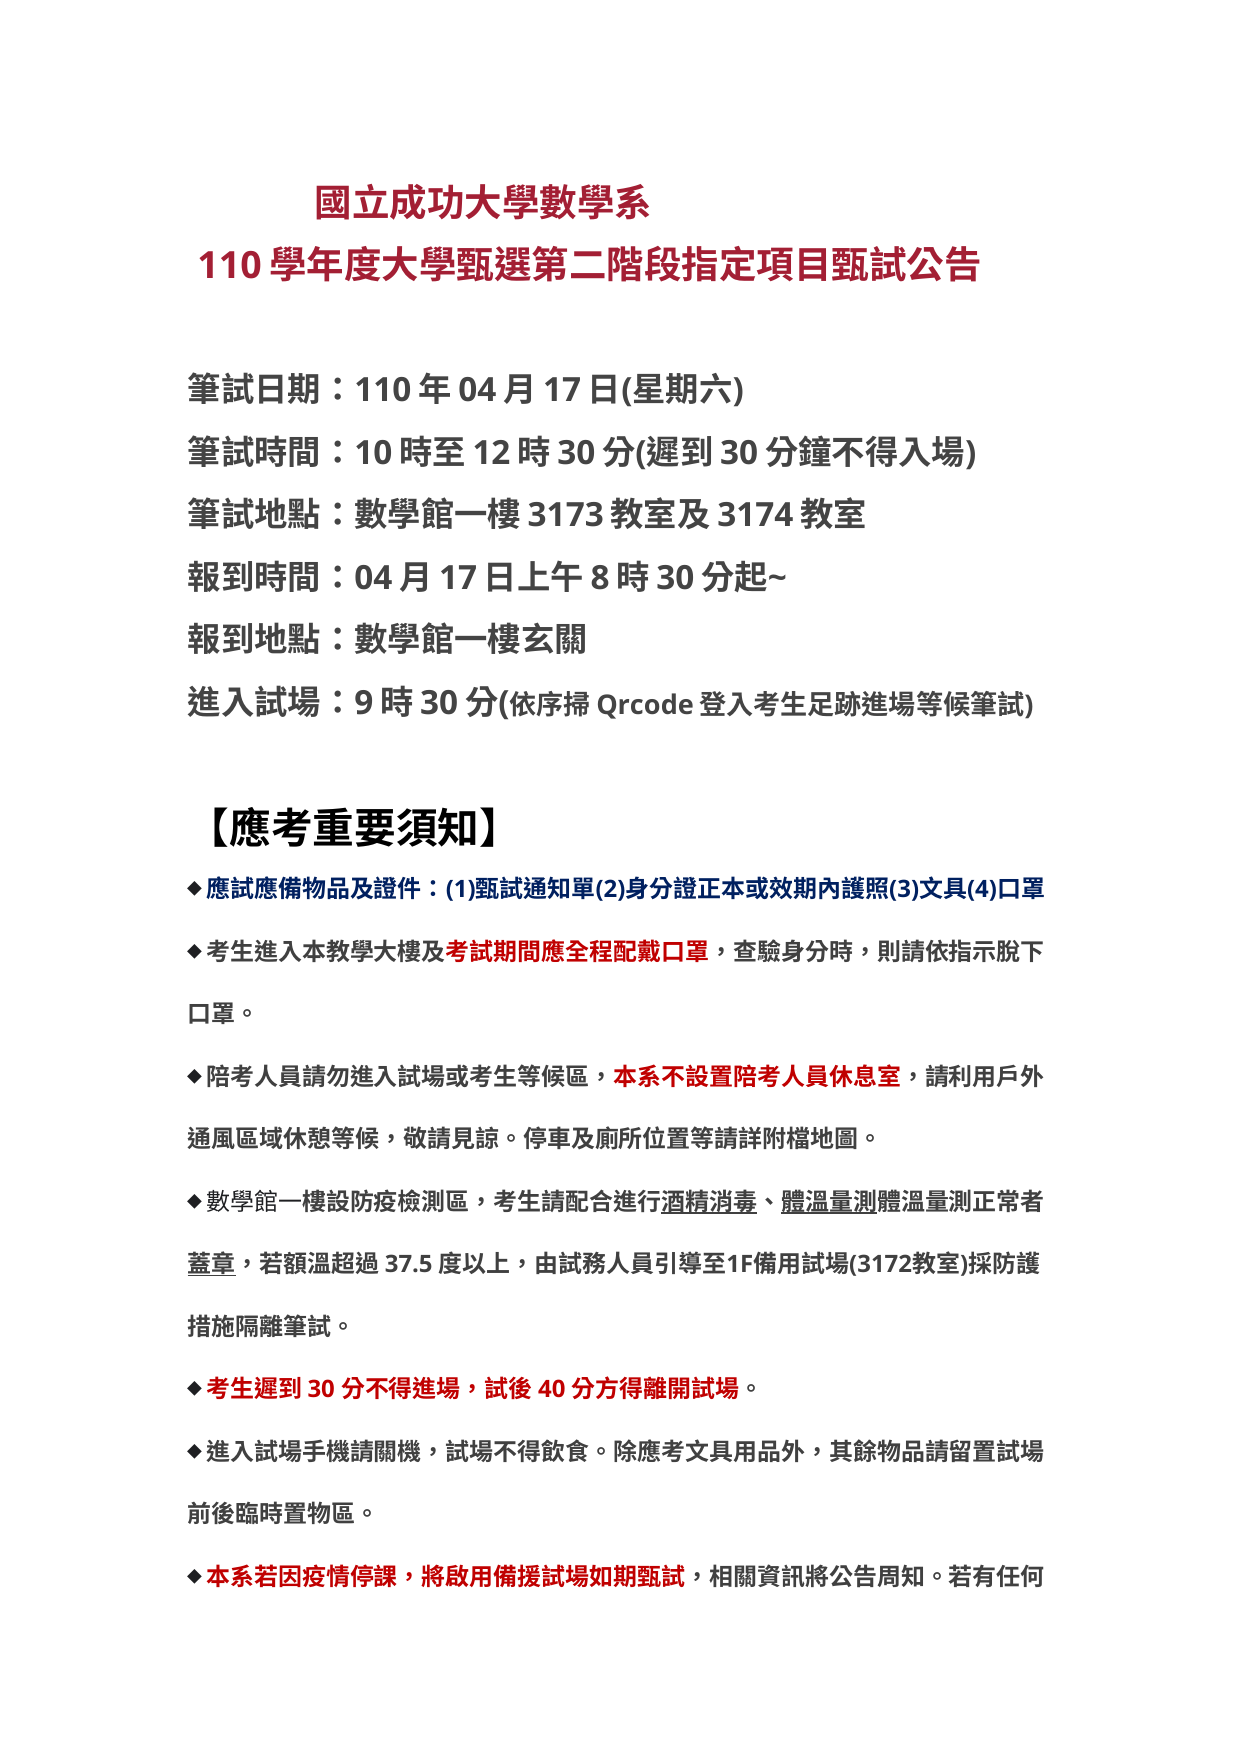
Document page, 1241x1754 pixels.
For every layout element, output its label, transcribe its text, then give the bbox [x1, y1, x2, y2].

text 110學年度大學甄選第二階段指定項目甄試公告 [187, 221, 1053, 283]
text 【應考重要須知】 [187, 783, 1132, 846]
text 考生進入本教學大樓及考試期間應全程配戴口罩，查驗身分時，則請依指示脫下口罩。 [187, 908, 1053, 1033]
text 進入試場手機請關機，試場不得飲食。除應考文具用品外，其餘物品請留置試場前後臨時置物區。 [187, 1408, 1053, 1533]
text 考生遲到 30 分不得進場，試後 40 分方得離開試場。 [187, 1346, 1053, 1408]
text 筆試日期：110年04月17日(星期六) 筆試時間：10時至12時30分(遲到30分鐘不得入場) 筆試地點：數學館一樓3173教室及3174教室 報到時間：04月17日上午8時30分起~ 報到地點：數學館一樓玄關 [187, 346, 1053, 658]
text 數學館一樓設防疫檢測區，考生請配合進行酒精消毒、體溫量測體溫量測正常者蓋章，若額溫超過 37.5 度以上，由試務人員引導至1F備用試場(3172教室)採防護措施隔離筆試。 [187, 1158, 1053, 1346]
text 國立成功大學數學系 [187, 158, 1053, 221]
text 進入試場：9時30分(依序掃Qrcode登入考生足跡進場等候筆試) [187, 658, 1053, 721]
text 應試應備物品及證件：(1)甄試通知單(2)身分證正本或效期內護照(3)文具(4)口罩 [187, 846, 1103, 908]
text 陪考人員請勿進入試場或考生等候區，本系不設置陪考人員休息室，請利用戶外通風區域休憩等候，敬請見諒。停車及廁所位置等請詳附檔地圖。 [187, 1033, 1053, 1158]
text 本系若因疫情停課，將啟用備援試場如期甄試，相關資訊將公告周知。若有任何 [187, 1533, 1053, 1596]
